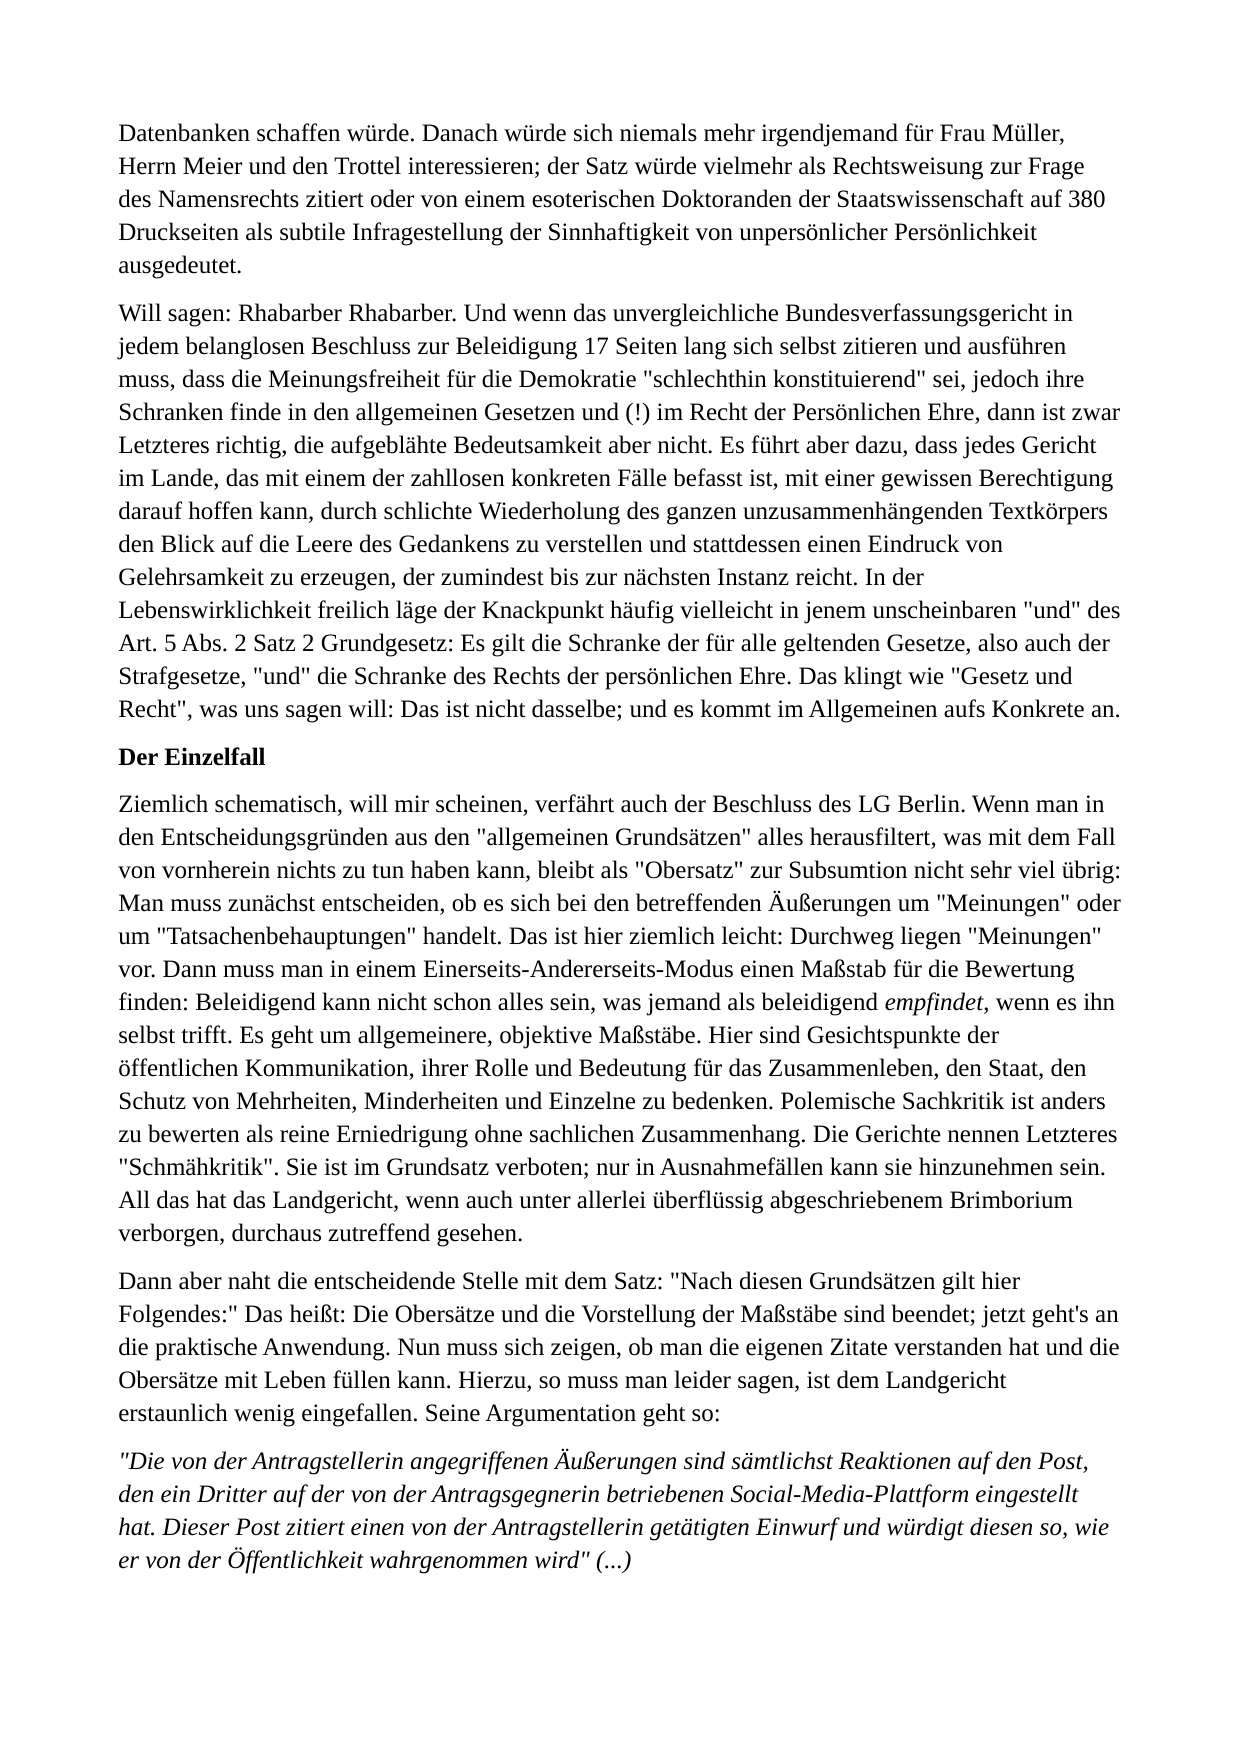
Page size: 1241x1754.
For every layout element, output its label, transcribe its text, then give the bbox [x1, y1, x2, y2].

text Datenbanken schaffen würde. Danach würde sich niemals mehr irgendjemand für Frau Müller, Herrn Meier und den Trottel interessieren; der Satz würde vielmehr als Rechtsweisung zur Frage des Namensrechts zitiert oder von einem esoterischen Doktoranden der Staatswissenschaft auf 380 Druckseiten als subtile Infragestellung der Sinnhaftigkeit von unpersönlicher Persönlichkeit ausgedeutet. [118, 118, 1122, 279]
text Will sagen: Rhabarber Rhabarber. Und wenn das unvergleichliche Bundesverfassungsgericht in jedem belanglosen Beschluss zur Beleidigung 17 Seiten lang sich selbst zitieren und ausführen muss, dass die Meinungsfreiheit für die Demokratie "schlechthin konstituierend" sei, jedoch ihre Schranken finde in den allgemeinen Gesetzen und (!) im Recht der Persönlichen Ehre, dann ist zwar Letzteres richtig, die aufgeblähte Bedeutsamkeit aber nicht. Es führt aber dazu, dass jedes Gericht im Lande, das mit einem der zahllosen konkreten Fälle befasst ist, mit einer gewissen Berechtigung darauf hoffen kann, durch schlichte Wiederholung des ganzen unzusammenhängenden Textkörpers den Blick auf die Leere des Gedankens zu verstellen und stattdessen einen Eindruck von Gelehrsamkeit zu erzeugen, der zumindest bis zur nächsten Instanz reicht. In der Lebenswirklichkeit freilich läge der Knackpunkt häufig vielleicht in jenem unscheinbaren "und" des Art. 5 Abs. 2 Satz 2 Grundgesetz: Es gilt die Schranke der für alle geltenden Gesetze, also auch der Strafgesetze, "und" die Schranke des Rechts der persönlichen Ehre. Das klingt wie "Gesetz und Recht", was uns sagen will: Das ist nicht dasselbe; und es kommt im Allgemeinen aufs Konkrete an. [118, 298, 1122, 723]
text Dann aber naht die entscheidende Stelle mit dem Satz: "Nach diesen Grundsätzen gilt hier Folgendes:" Das heißt: Die Obersätze und die Vorstellung der Maßstäbe sind beendet; jetzt geht's an die praktische Anwendung. Nun muss sich zeigen, ob man die eigenen Zitate verstanden hat und die Obersätze mit Leben füllen kann. Hierzu, so muss man leider sagen, ist dem Landgericht erstaunlich wenig eingefallen. Seine Argumentation geht so: [118, 1266, 1122, 1427]
text Ziemlich schematisch, will mir scheinen, verfährt auch der Beschluss des LG Berlin. Wenn man in den Entscheidungsgründen aus den "allgemeinen Grundsätzen" alles herausfiltert, was mit dem Fall von vornherein nichts zu tun haben kann, bleibt als "Obersatz" zur Subsumtion nicht sehr viel übrig: Man muss zunächst entscheiden, ob es sich bei den betreffenden Äußerungen um "Meinungen" oder um "Tatsachenbehauptungen" handelt. Das ist hier ziemlich leicht: Durchweg liegen "Meinungen" vor. Dann muss man in einem Einerseits-Andererseits-Modus einen Maßstab für die Bewertung finden: Beleidigend kann nicht schon alles sein, was jemand als beleidigend empfindet, wenn es ihn selbst trifft. Es geht um allgemeinere, objektive Maßstäbe. Hier sind Gesichtspunkte der öffentlichen Kommunikation, ihrer Rolle und Bedeutung für das Zusammenleben, den Staat, den Schutz von Mehrheiten, Minderheiten und Einzelne zu bedenken. Polemische Sachkritik ist anders zu bewerten als reine Erniedrigung ohne sachlichen Zusammenhang. Die Gerichte nennen Letzteres "Schmähkritik". Sie ist im Grundsatz verboten; nur in Ausnahmefällen kann sie hinzunehmen sein. All das hat das Landgericht, wenn auch unter allerlei überflüssig abgeschriebenem Brimborium verborgen, durchaus zutreffend gesehen. [118, 789, 1122, 1247]
text Der Einzelfall [118, 742, 1122, 770]
text "Die von der Antragstellerin angegriffenen Äußerungen sind sämtlichst Reaktionen auf den Post, den ein Dritter auf der von der Antragsgegnerin betriebenen Social-Media-Plattform eingestellt hat. Dieser Post zitiert einen von der Antragstellerin getätigten Einwurf und würdigt diesen so, wie er von der Öffentlichkeit wahrgenommen wird" (... ) [118, 1446, 1122, 1574]
